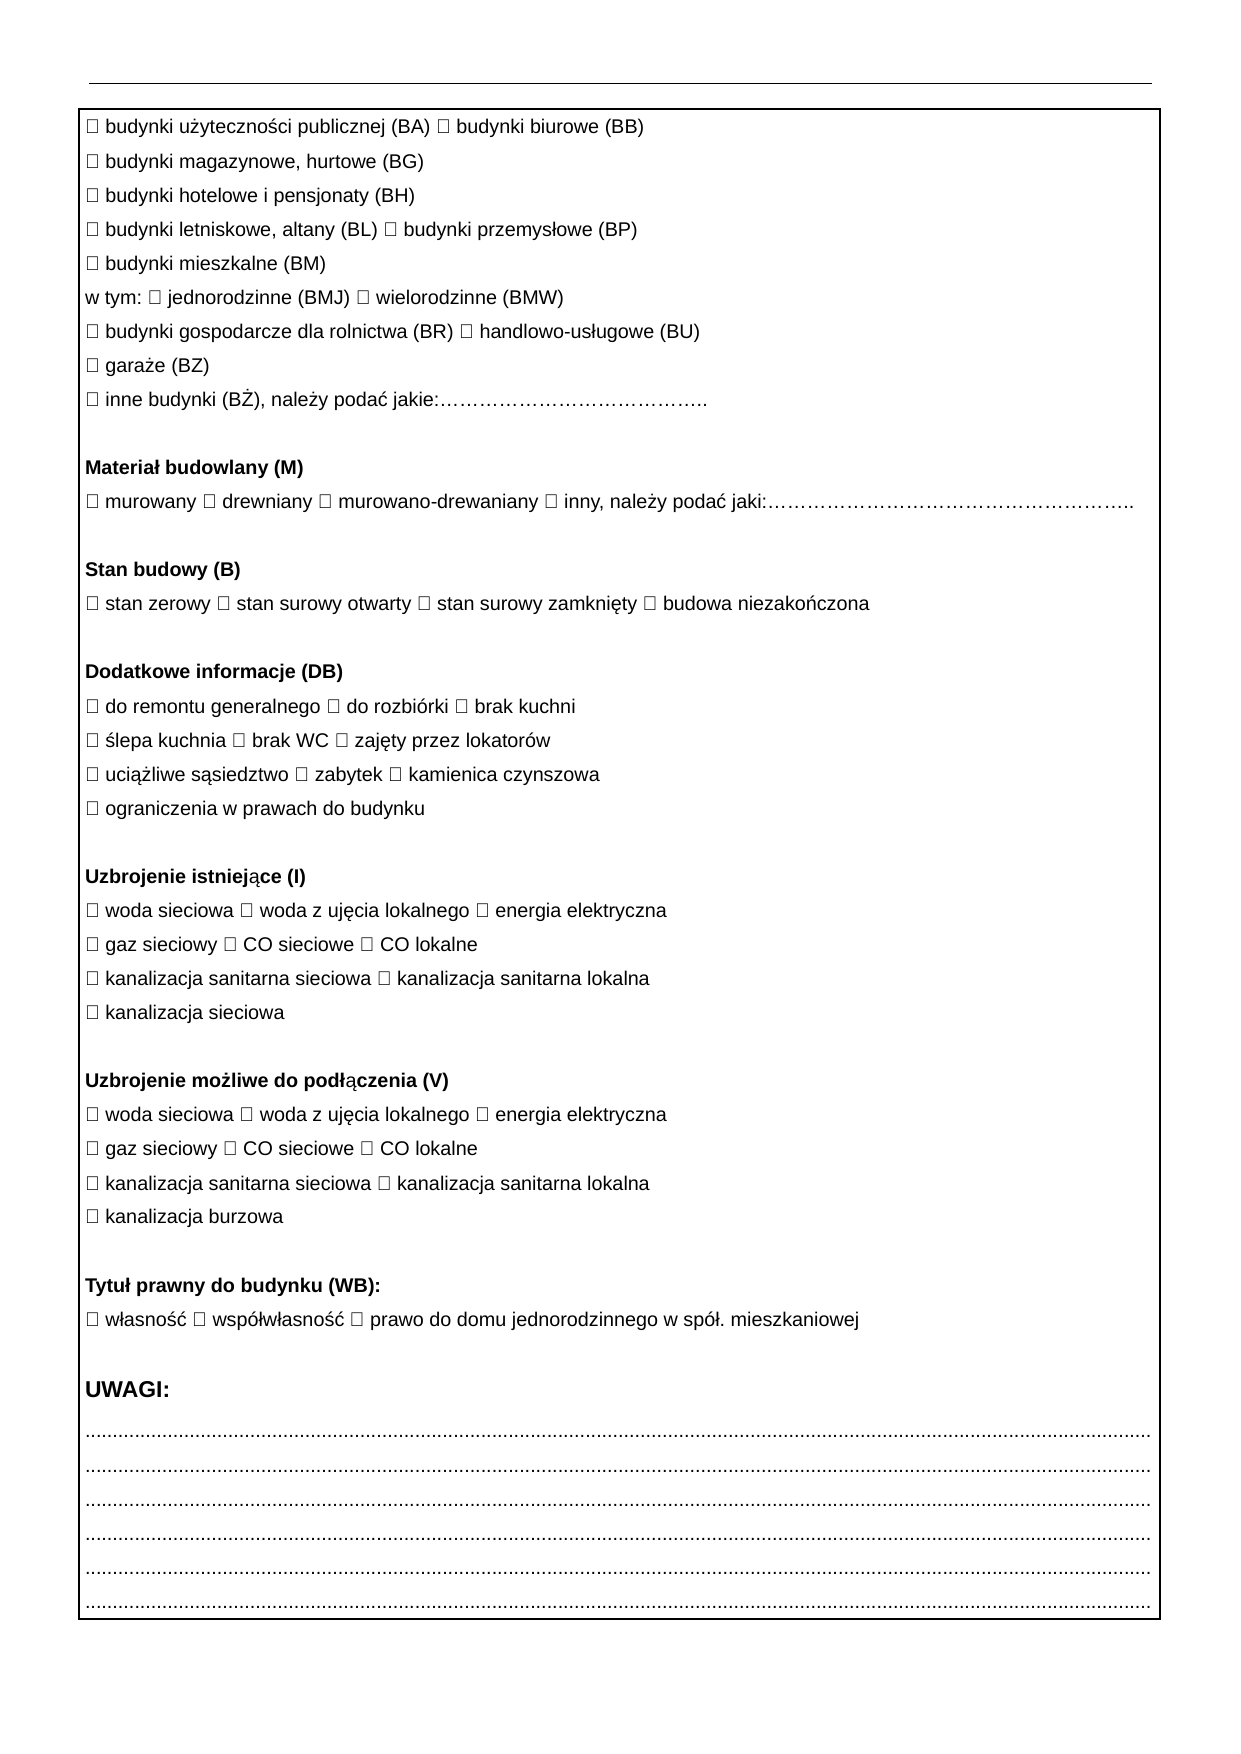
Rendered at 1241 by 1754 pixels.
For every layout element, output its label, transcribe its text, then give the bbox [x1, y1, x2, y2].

table_cell  budynki użyteczności publicznej (BA)  budynki biurowe (BB)  budynki magazynowe, hurtowe (BG)  budynki hotelowe i pensjonaty (BH)  budynki letniskowe, altany (BL)  budynki przemysłowe (BP)  budynki mieszkalne (BM) w tym:  jednorodzinne (BMJ)  wielorodzinne (BMW)  budynki gospodarcze dla rolnictwa (BR)  handlowo-usługowe (BU)  garaże (BZ)  inne budynki (BŻ), należy podać jakie:………………………………….. Materiał budowlany (M)  murowany  drewniany  murowano-drewaniany  inny, należy podać jaki:……………………………………………….. Stan budowy (B)  stan zerowy  stan surowy otwarty  stan surowy zamknięty  budowa niezakończona Dodatkowe informacje (DB)  do remontu generalnego  do rozbiórki  brak kuchni  ślepa kuchnia  brak WC  zajęty przez lokatorów  uciążliwe sąsiedztwo  zabytek  kamienica czynszowa  ograniczenia w prawach do budynku Uzbrojenie istniejące (I)  woda sieciowa  woda z ujęcia lokalnego  energia elektryczna  gaz sieciowy  CO sieciowe  CO lokalne  kanalizacja sanitarna sieciowa  kanalizacja sanitarna lokalna  kanalizacja sieciowa Uzbrojenie możliwe do podłączenia (V)  woda sieciowa  woda z ujęcia lokalnego  energia elektryczna  gaz sieciowy  CO sieciowe  CO lokalne  kanalizacja sanitarna sieciowa  kanalizacja sanitarna lokalna  kanalizacja burzowa Tytuł prawny do budynku (WB):  własność  współwłasność  prawo do domu jednorodzinnego w spół. mieszkaniowej UWAGI: ............................................................................................................................................................................................................................................................................................................................................................................................................................................................................................................................................................................................................................................................................................................................................................................................................................................................................................................................................................................................................................................................................................................................................................................................................ [80, 110, 1159, 1618]
